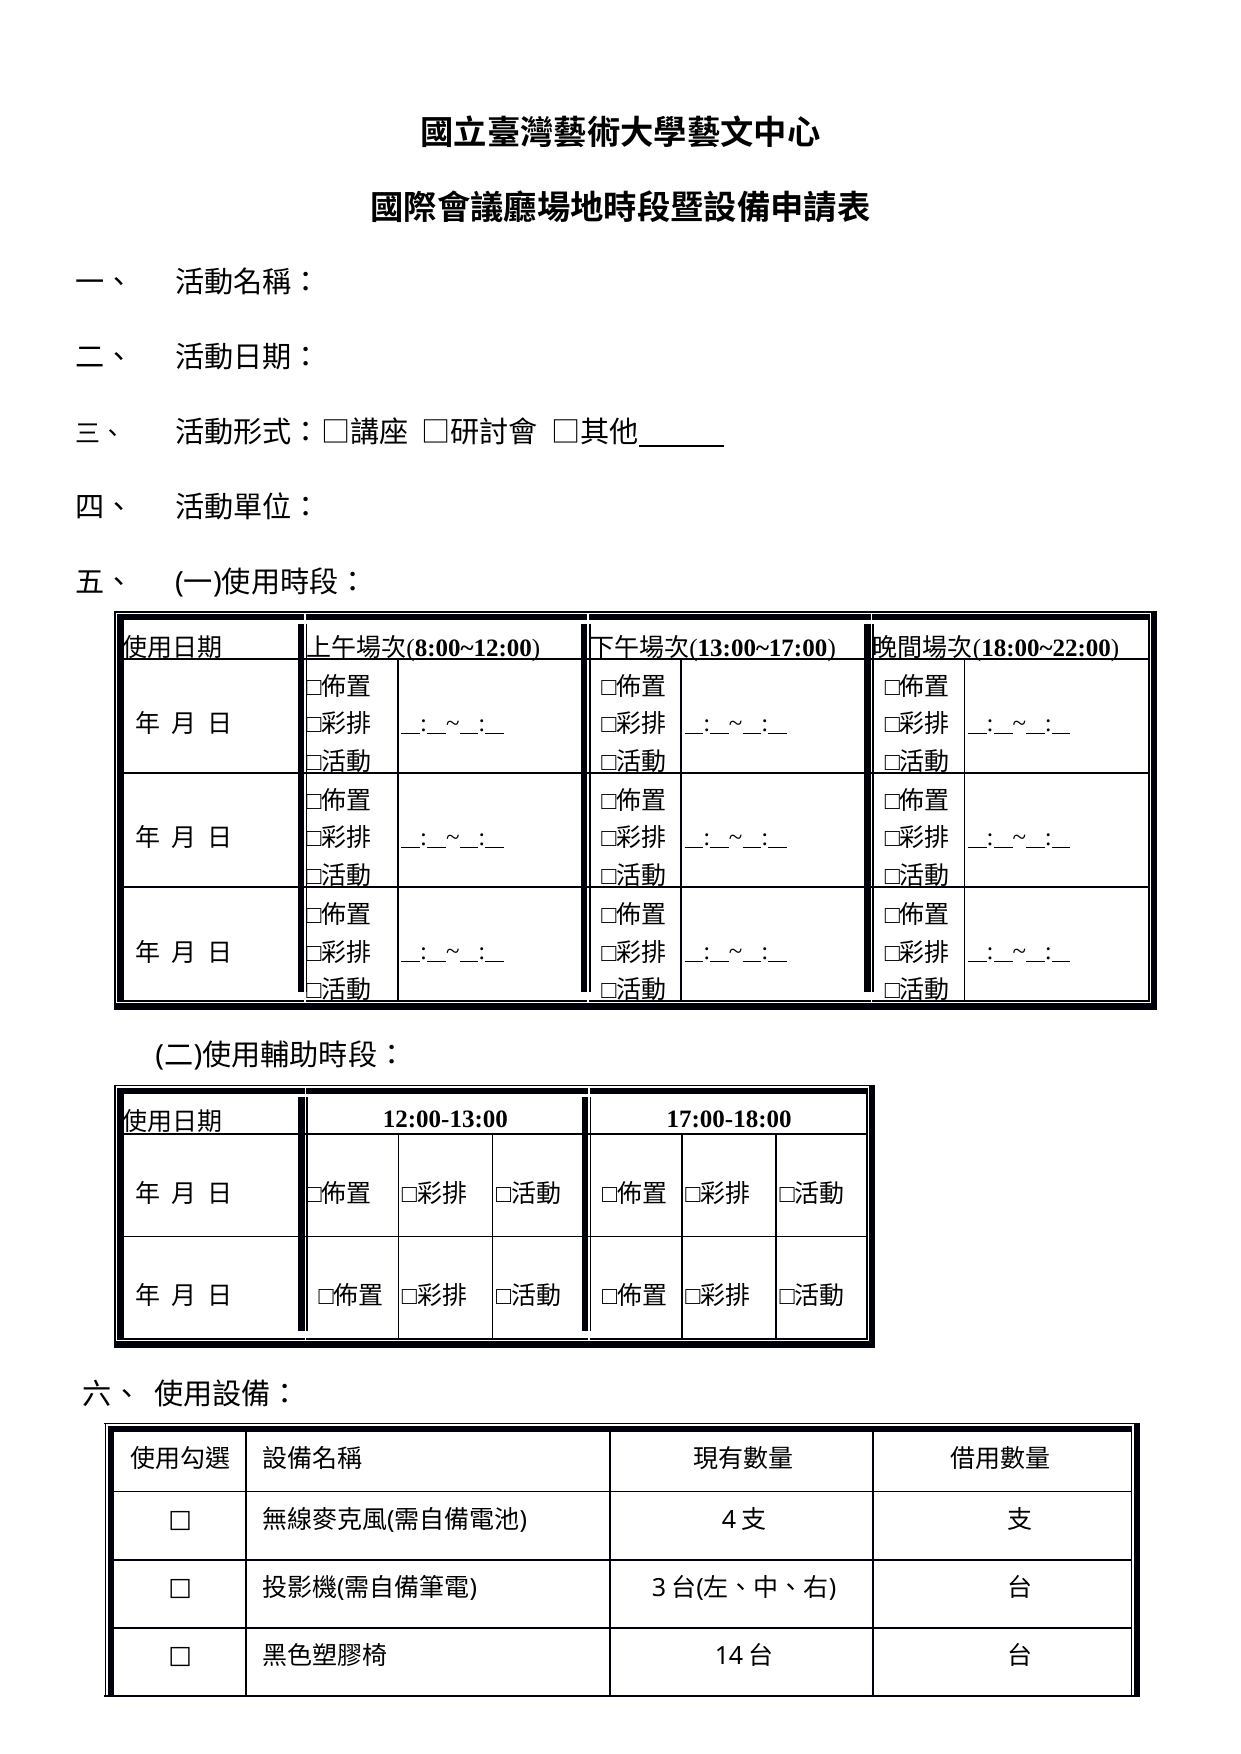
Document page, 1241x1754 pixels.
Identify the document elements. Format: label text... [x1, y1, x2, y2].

table_cell □佈置 [591, 1135, 681, 1236]
list (一)使用時段： [75, 536, 1165, 611]
list 活動形式：□講座 □研討會 □其他 [75, 386, 1165, 461]
text 六、 使用設備： [75, 1348, 1165, 1423]
table_cell □活動 [777, 1135, 866, 1236]
table_cell □活動 [777, 1237, 866, 1338]
table_cell □彩排 [683, 1135, 775, 1236]
table_cell □佈置 □彩排 □活動 [874, 774, 964, 886]
list 活動日期： [75, 311, 1165, 386]
table_cell □ [114, 1629, 245, 1695]
text 國際會議廳場地時段暨設備申請表 [75, 161, 1165, 236]
table_cell □佈置 □彩排 □活動 [591, 774, 680, 886]
table_cell : ~ : [965, 888, 1148, 1000]
table_cell 3台(左、中、右) [611, 1561, 872, 1627]
table_header 現有數量 [611, 1432, 872, 1491]
table_cell □佈置 □彩排 □活動 [591, 660, 680, 772]
table_cell □佈置 □彩排 □活動 [307, 660, 397, 772]
table_cell □佈置 □彩排 □活動 [874, 660, 964, 772]
table_cell □佈置 □彩排 □活動 [586, 888, 680, 1000]
table_cell 14台 [611, 1629, 872, 1695]
table_cell □佈置 [303, 1237, 398, 1338]
table_header 使用日期 [124, 1094, 303, 1133]
table_cell : ~ : [965, 774, 1148, 886]
table_cell 4支 [611, 1492, 872, 1559]
table_cell □佈置 [308, 1135, 398, 1236]
table_cell 年 月 日 [124, 660, 298, 772]
table_cell 年 月 日 [124, 1135, 298, 1236]
table_header 上午場次(8:00~12:00) [303, 613, 586, 658]
table_cell □彩排 [683, 1237, 775, 1338]
table_cell □佈置 □彩排 □活動 [869, 888, 964, 1000]
table_cell : ~ : [399, 888, 586, 1000]
table_cell □ [114, 1561, 245, 1627]
list 活動單位： [75, 461, 1165, 536]
table_cell : ~ : [682, 774, 864, 886]
table_cell : ~ : [399, 660, 581, 772]
table_cell 支 [874, 1492, 1131, 1559]
table_cell □ [114, 1492, 245, 1559]
table_cell □活動 [493, 1237, 587, 1338]
table_cell 投影機(需自備筆電) [247, 1561, 609, 1627]
table_cell □佈置 [587, 1237, 681, 1338]
table_cell 年 月 日 [124, 1237, 303, 1338]
table_cell □彩排 [399, 1237, 492, 1338]
table_cell : ~ : [399, 774, 581, 886]
table_cell 年 月 日 [124, 774, 298, 886]
table_cell 無線麥克風(需自備電池) [247, 1492, 609, 1559]
list (二)使用輔助時段： [125, 1009, 1165, 1084]
table_header 設備名稱 [247, 1432, 609, 1491]
table_header 12:00-13:00 [303, 1086, 587, 1133]
text 國立臺灣藝術大學藝文中心 [75, 86, 1165, 161]
table_cell 台 [874, 1561, 1131, 1627]
table_header 使用日期 [124, 620, 303, 658]
table_cell 台 [874, 1629, 1131, 1695]
table_cell □佈置 □彩排 □活動 [303, 888, 397, 1000]
table_header 使用勾選 [114, 1432, 245, 1491]
table_cell : ~ : [682, 888, 869, 1000]
table_cell □彩排 [399, 1135, 492, 1236]
table_cell □佈置 □彩排 □活動 [307, 774, 397, 886]
table_header 17:00-18:00 [587, 1086, 869, 1133]
table_header 晚間場次(18:00~22:00) [869, 613, 1151, 658]
table_header 借用數量 [874, 1432, 1131, 1491]
table_cell 年 月 日 [124, 888, 303, 1000]
table_cell 黑色塑膠椅 [247, 1629, 609, 1695]
table_header 下午場次(13:00~17:00) [586, 613, 869, 658]
list 活動名稱： [75, 236, 1165, 311]
table_cell □活動 [493, 1135, 582, 1236]
table_cell : ~ : [965, 660, 1148, 772]
table_cell : ~ : [682, 660, 864, 772]
